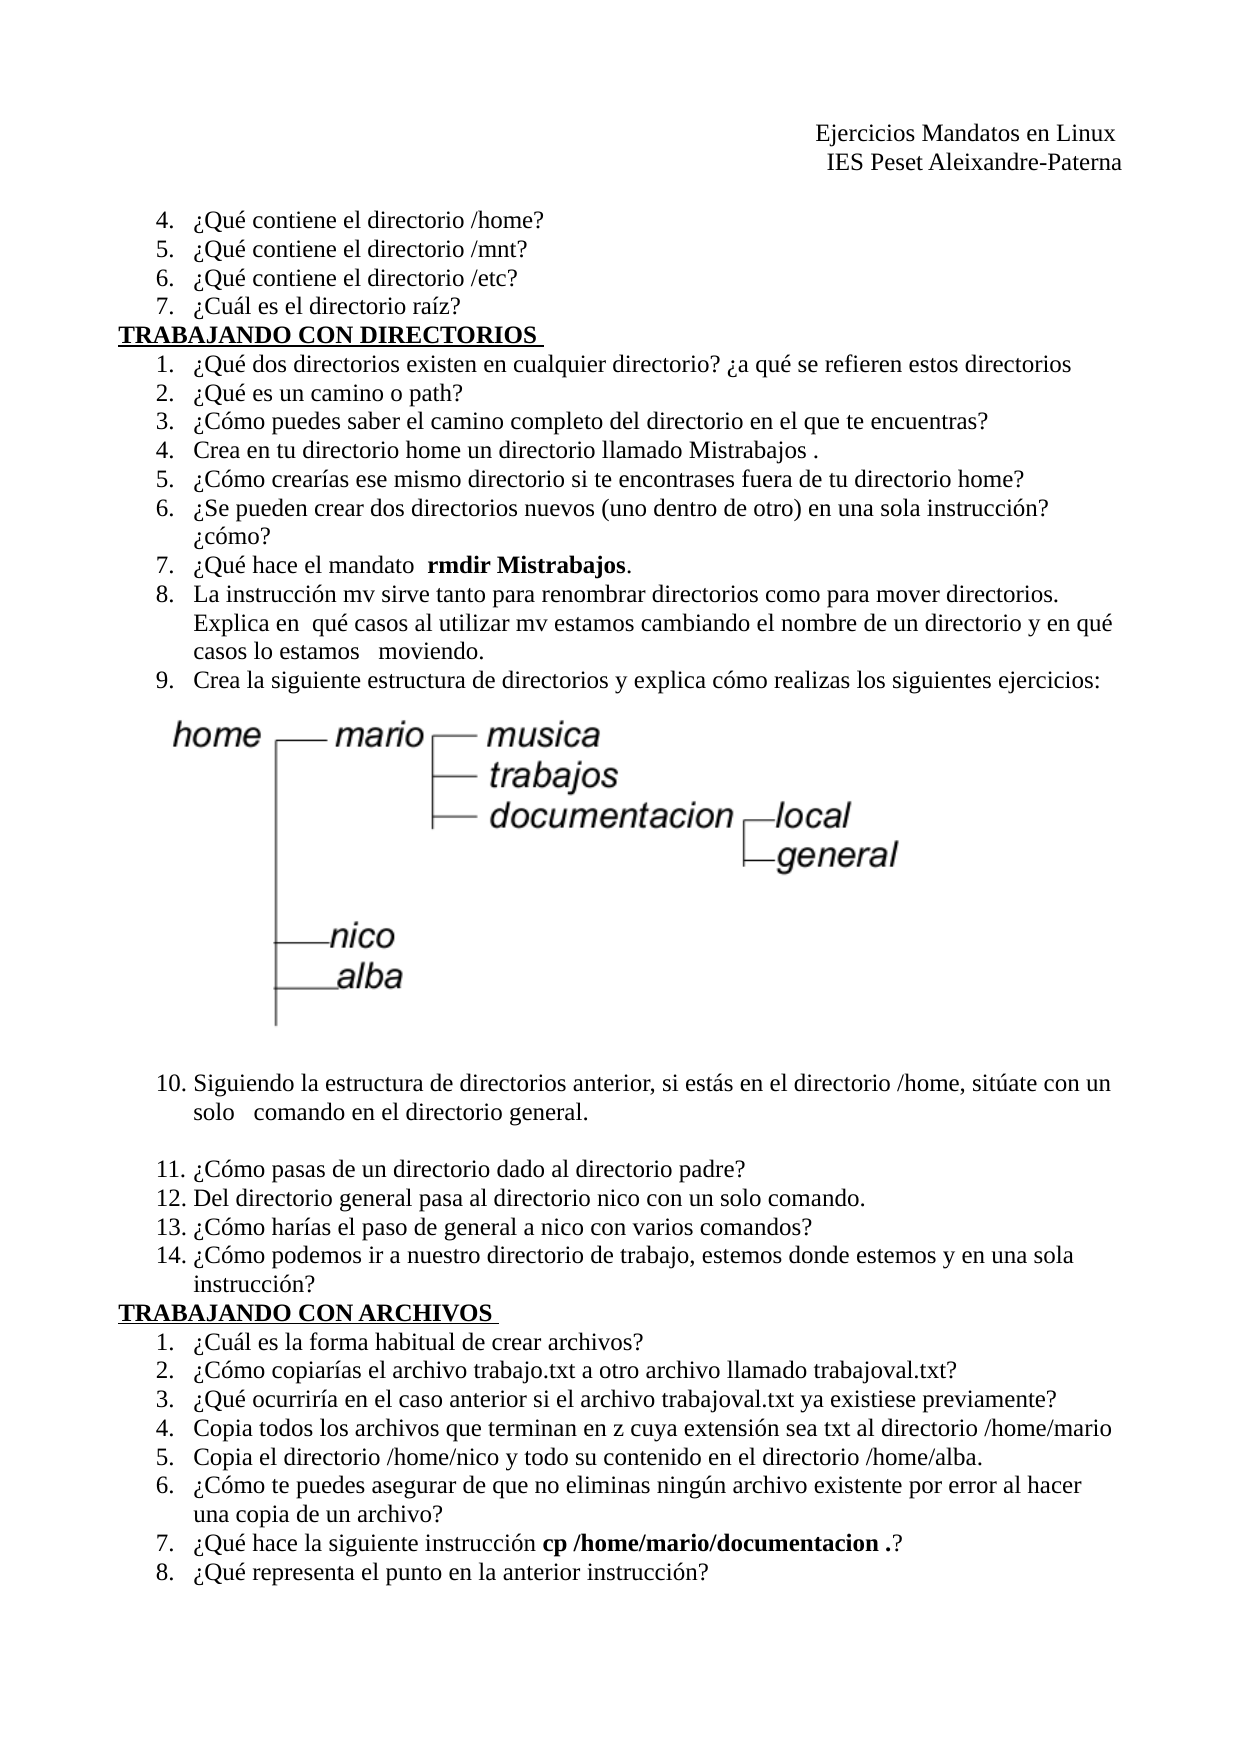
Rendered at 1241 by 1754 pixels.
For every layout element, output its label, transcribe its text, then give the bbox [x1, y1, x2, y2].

list ¿Cómo te puedes asegurar de que no eliminas ningún archivo existente por error al hacer una copia de un archivo? [156, 1471, 1122, 1528]
list Copia todos los archivos que terminan en z cuya extensión sea txt al directorio /home/mario [156, 1413, 1122, 1442]
list ¿Cómo copiarías el archivo trabajo.txt a otro archivo llamado trabajoval.txt? [156, 1356, 1122, 1384]
text TRABAJANDO CON ARCHIVOS [118, 1298, 1122, 1327]
list ¿Qué hace el mandato rmdir Mistrabajos. [156, 550, 1122, 579]
list ¿Qué es un camino o path? [156, 378, 1122, 406]
list ¿Qué contiene el directorio /etc? [156, 263, 1122, 291]
list Copia el directorio /home/nico y todo su contenido en el directorio /home/alba. [156, 1442, 1122, 1471]
list ¿Qué contiene el directorio /mnt? [156, 234, 1122, 263]
list ¿Cuál es la forma habitual de crear archivos? [156, 1327, 1122, 1356]
list ¿Cómo crearías ese mismo directorio si te encontrases fuera de tu directorio home? [156, 464, 1122, 493]
list ¿Qué representa el punto en la anterior instrucción? [156, 1557, 1122, 1586]
list ¿Cómo podemos ir a nuestro directorio de trabajo, estemos donde estemos y en una sola instrucción? [156, 1241, 1122, 1298]
list Crea la siguiente estructura de directorios y explica cómo realizas los siguientes ejercicios: [156, 665, 1122, 694]
list Crea en tu directorio home un directorio llamado Mistrabajos . [156, 435, 1122, 464]
list ¿Se pueden crear dos directorios nuevos (uno dentro de otro) en una sola instrucción?¿cómo? [156, 493, 1122, 550]
list ¿Qué dos directorios existen en cualquier directorio? ¿a qué se refieren estos directorios [156, 349, 1122, 378]
list ¿Qué contiene el directorio /home? [156, 205, 1122, 234]
list ¿Cómo pasas de un directorio dado al directorio padre? [156, 1154, 1122, 1183]
list La instrucción mv sirve tanto para renombrar directorios como para mover directorios. Explica en qué casos al utilizar mv estamos cambiando el nombre de un directorio y en qué casos lo estamos moviendo. [156, 579, 1122, 665]
list ¿Cómo puedes saber el camino completo del directorio en el que te encuentras? [156, 406, 1122, 435]
list ¿Cuál es el directorio raíz? [156, 291, 1122, 320]
list Del directorio general pasa al directorio nico con un solo comando. [156, 1183, 1122, 1212]
list ¿Qué ocurriría en el caso anterior si el archivo trabajoval.txt ya existiese previamente? [156, 1384, 1122, 1413]
list ¿Cómo harías el paso de general a nico con varios comandos? [156, 1212, 1122, 1241]
picture [161, 699, 996, 1040]
list Siguiendo la estructura de directorios anterior, si estás en el directorio /home, sitúate con un solo comando en el directorio general. [156, 1068, 1122, 1126]
text TRABAJANDO CON DIRECTORIOS [118, 320, 1122, 349]
list ¿Qué hace la siguiente instrucción cp /home/mario/documentacion .? [156, 1528, 1122, 1557]
